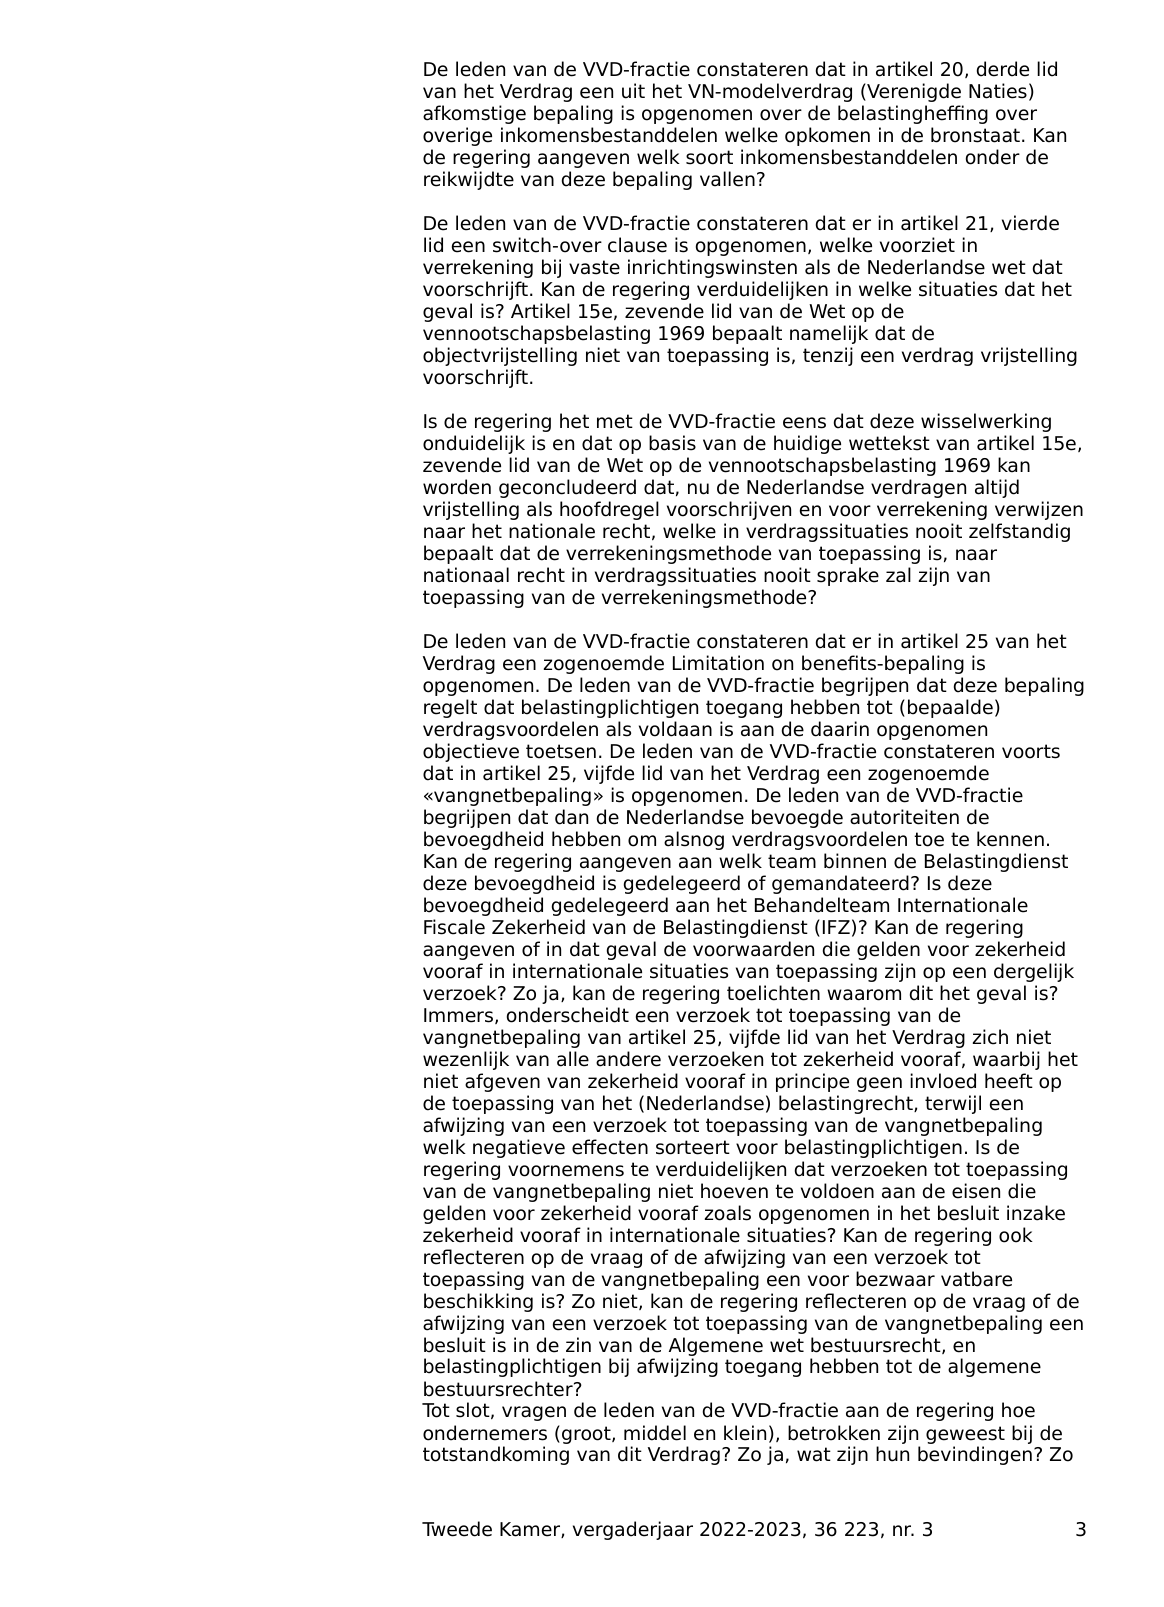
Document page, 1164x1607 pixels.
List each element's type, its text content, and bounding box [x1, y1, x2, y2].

text De leden van de VVD-fractie constateren dat er in artikel 25 van het Verdrag een zogenoemde Limitation on benefits-bepaling is opgenomen. De leden van de VVD-fractie begrijpen dat deze bepaling regelt dat belastingplichtigen toegang hebben tot (bepaalde) verdragsvoordelen als voldaan is aan de daarin opgenomen objectieve toetsen. De leden van de VVD-fractie constateren voorts dat in artikel 25, vijfde lid van het Verdrag een zogenoemde «vangnetbepaling» is opgenomen. De leden van de VVD-fractie begrijpen dat dan de Nederlandse bevoegde autoriteiten de bevoegdheid hebben om alsnog verdragsvoordelen toe te kennen. Kan de regering aangeven aan welk team binnen de Belastingdienst deze bevoegdheid is gedelegeerd of gemandateerd? Is deze bevoegdheid gedelegeerd aan het Behandelteam Internationale Fiscale Zekerheid van de Belastingdienst (IFZ)? Kan de regering aangeven of in dat geval de voorwaarden die gelden voor zekerheid vooraf in internationale situaties van toepassing zijn op een dergelijk verzoek? Zo ja, kan de regering toelichten waarom dit het geval is? Immers, onderscheidt een verzoek tot toepassing van de vangnetbepaling van artikel 25, vijfde lid van het Verdrag zich niet wezenlijk van alle andere verzoeken tot zekerheid vooraf, waarbij het niet afgeven van zekerheid vooraf in principe geen invloed heeft op de toepassing van het (Nederlandse) belastingrecht, terwijl een afwijzing van een verzoek tot toepassing van de vangnetbepaling welk negatieve effecten sorteert voor belastingplichtigen. Is de regering voornemens te verduidelijken dat verzoeken tot toepassing van de vangnetbepaling niet hoeven te voldoen aan de eisen die gelden voor zekerheid vooraf zoals opgenomen in het besluit inzake zekerheid vooraf in internationale situaties? Kan de regering ook reflecteren op de vraag of de afwijzing van een verzoek tot toepassing van de vangnetbepaling een voor bezwaar vatbare beschikking is? Zo niet, kan de regering reflecteren op de vraag of de afwijzing van een verzoek tot toepassing van de vangnetbepaling een besluit is in de zin van de Algemene wet bestuursrecht, en belastingplichtigen bij afwijzing toegang hebben tot de algemene bestuursrechter? [422, 631, 1087, 1400]
text Tot slot, vragen de leden van de VVD-fractie aan de regering hoe ondernemers (groot, middel en klein), betrokken zijn geweest bij de totstandkoming van dit Verdrag? Zo ja, wat zijn hun bevindingen? Zo [422, 1400, 1087, 1466]
text De leden van de VVD-fractie constateren dat in artikel 20, derde lid van het Verdrag een uit het VN-modelverdrag (Verenigde Naties) afkomstige bepaling is opgenomen over de belastingheffing over overige inkomensbestanddelen welke opkomen in de bronstaat. Kan de regering aangeven welk soort inkomensbestanddelen onder de reikwijdte van deze bepaling vallen? [422, 59, 1087, 191]
text De leden van de VVD-fractie constateren dat er in artikel 21, vierde lid een switch-over clause is opgenomen, welke voorziet in verrekening bij vaste inrichtingswinsten als de Nederlandse wet dat voorschrijft. Kan de regering verduidelijken in welke situaties dat het geval is? Artikel 15e, zevende lid van de Wet op de vennootschapsbelasting 1969 bepaalt namelijk dat de objectvrijstelling niet van toepassing is, tenzij een verdrag vrijstelling voorschrijft. [422, 213, 1087, 389]
text Is de regering het met de VVD-fractie eens dat deze wisselwerking onduidelijk is en dat op basis van de huidige wettekst van artikel 15e, zevende lid van de Wet op de vennootschapsbelasting 1969 kan worden geconcludeerd dat, nu de Nederlandse verdragen altijd vrijstelling als hoofdregel voorschrijven en voor verrekening verwijzen naar het nationale recht, welke in verdragssituaties nooit zelfstandig bepaalt dat de verrekeningsmethode van toepassing is, naar nationaal recht in verdragssituaties nooit sprake zal zijn van toepassing van de verrekeningsmethode? [422, 411, 1087, 609]
